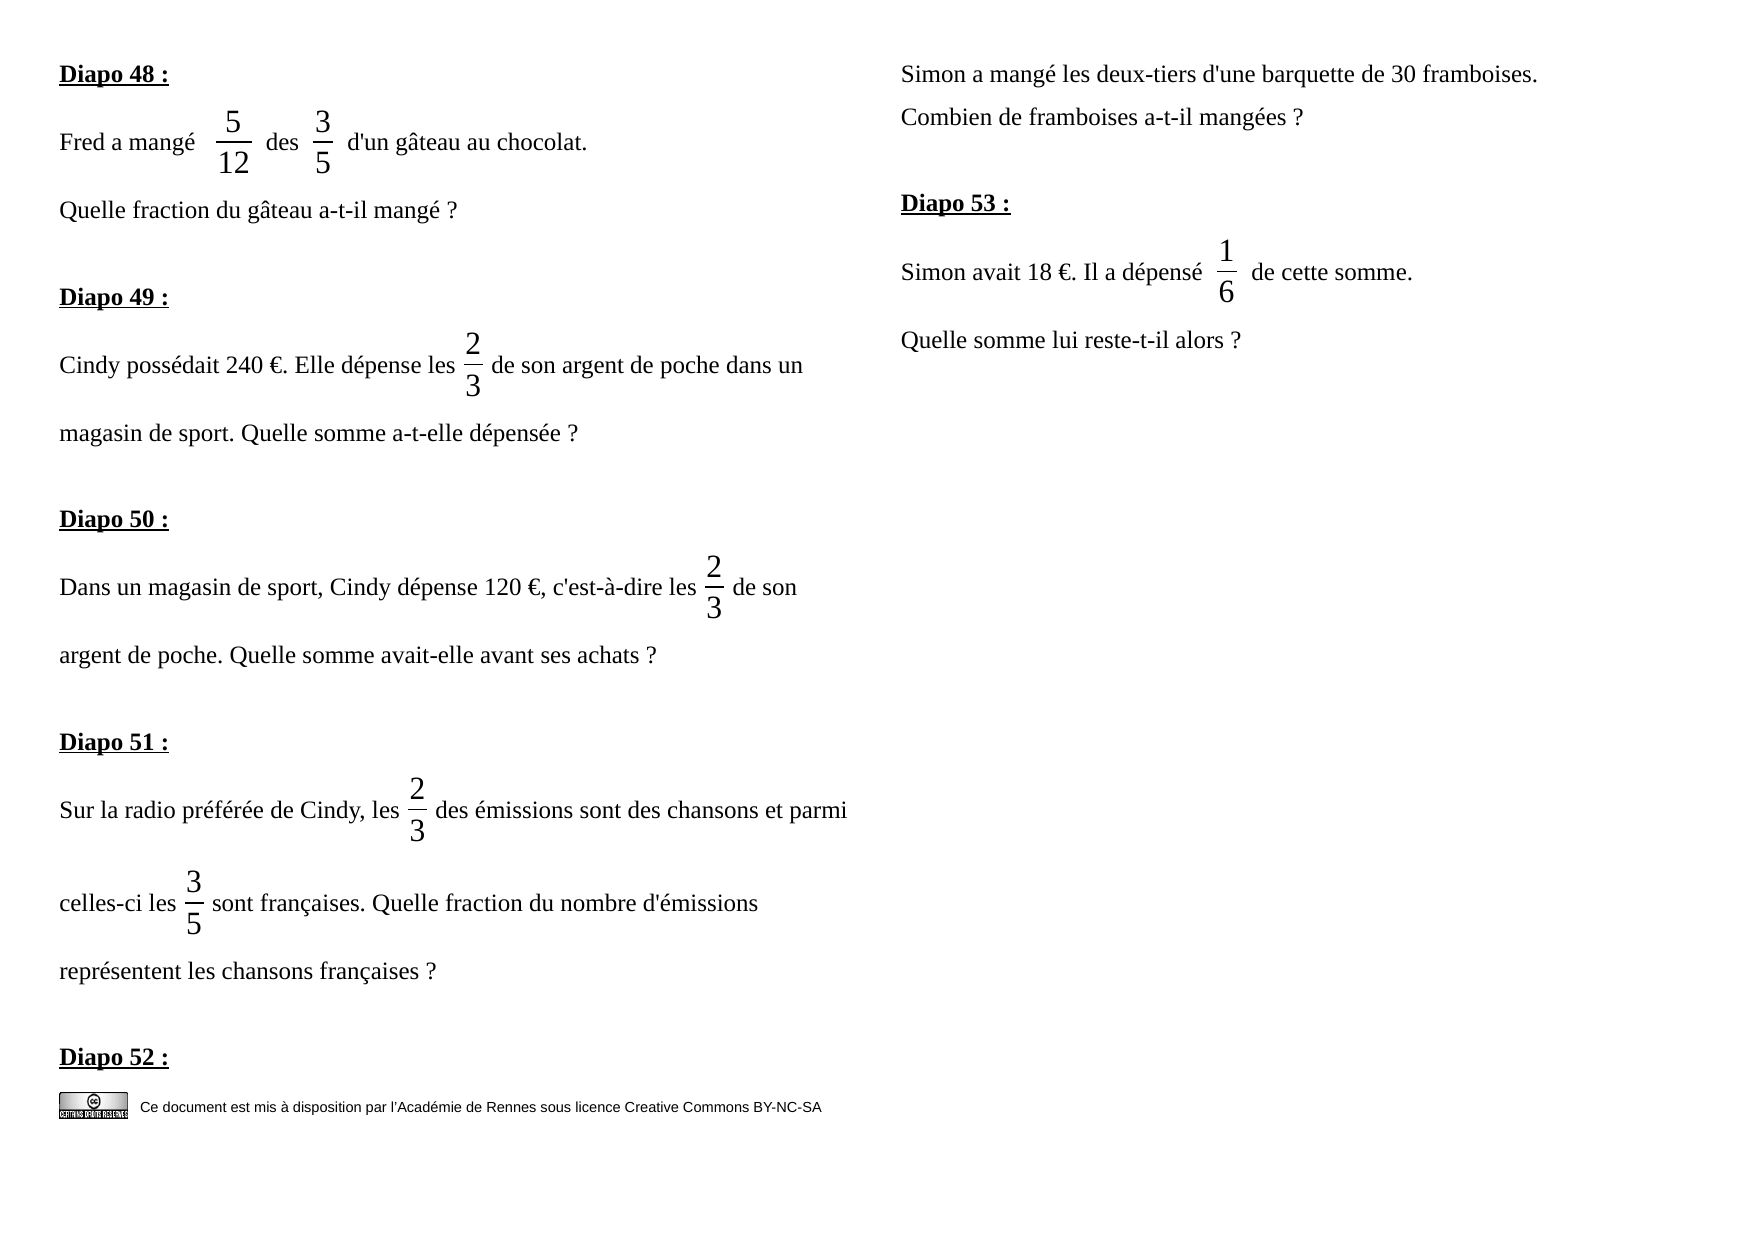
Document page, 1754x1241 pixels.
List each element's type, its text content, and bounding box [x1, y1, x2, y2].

text Diapo 50 : [59, 504, 853, 533]
picture [59, 1092, 128, 1119]
text Combien de framboises a-t-il mangées ? [901, 102, 1695, 131]
text Cindy possédait 240 €. Elle dépense lesde son argent de poche dans un magasin de sport. Quelle somme a-t-elle dépensée ? [59, 325, 853, 447]
text Quelle fraction du gâteau a-t-il mangé ? [59, 195, 853, 224]
text Sur la radio préférée de Cindy, lesdes émissions sont des chansons et parmi celles-ci lessont françaises. Quelle fraction du nombre d'émissions représentent les chansons françaises ? [59, 770, 853, 985]
text Diapo 48 : [59, 59, 853, 88]
text Dans un magasin de sport, Cindy dépense 120 €, c'est-à-dire lesde son argent de poche. Quelle somme avait-elle avant ses achats ? [59, 547, 853, 669]
text Simon a mangé les deux-tiers d'une barquette de 30 framboises. [901, 59, 1695, 88]
text Fred a mangé des d'un gâteau au chocolat. [59, 102, 853, 181]
text Diapo 49 : [59, 282, 853, 310]
text Diapo 53 : [901, 188, 1695, 217]
text Diapo 52 : [59, 1042, 853, 1071]
text Simon avait 18 €. Il a dépensé de cette somme. Quelle somme lui reste-t-il alors ? [901, 232, 1695, 353]
text Diapo 51 : [59, 727, 853, 755]
